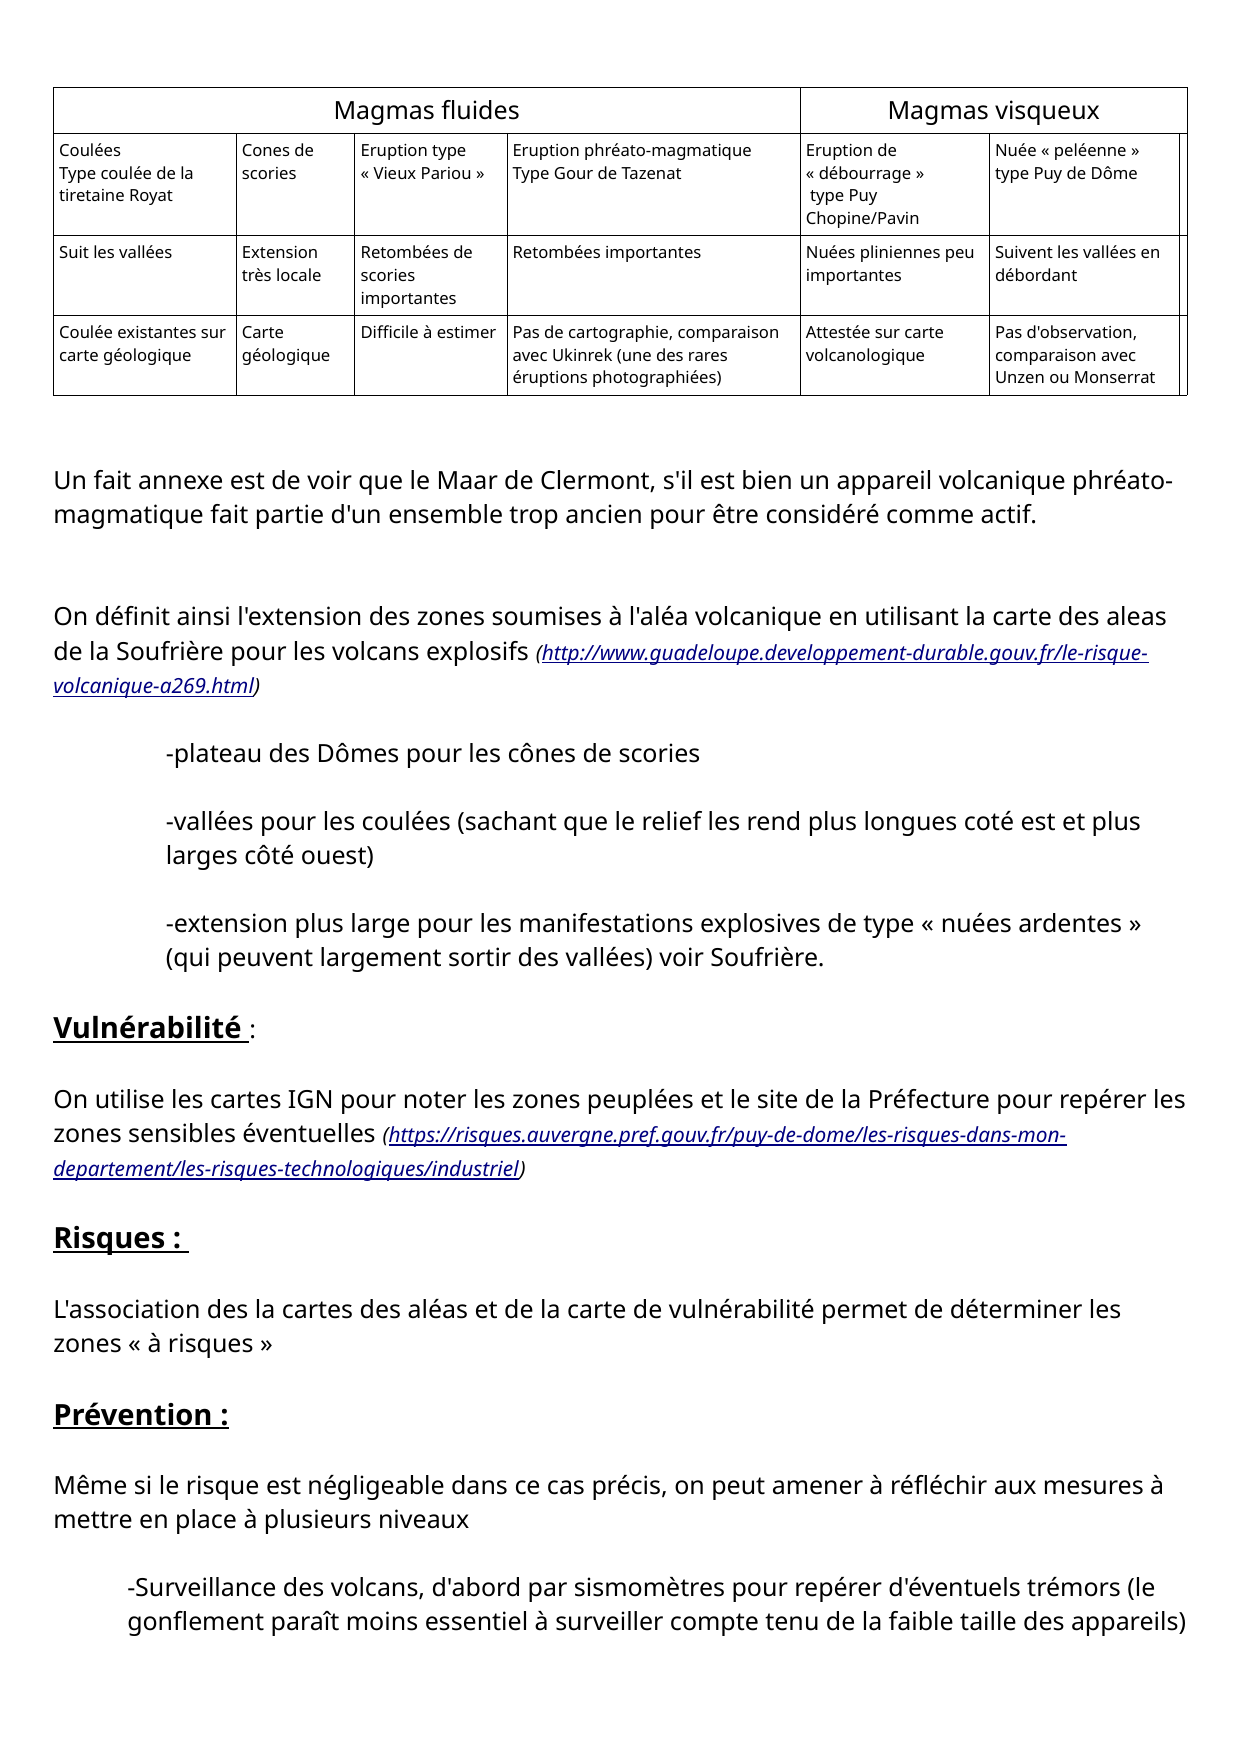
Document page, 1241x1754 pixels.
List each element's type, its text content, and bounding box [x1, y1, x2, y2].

text Prévention : [53, 1394, 1187, 1433]
text Un fait annexe est de voir que le Maar de Clermont, s'il est bien un appareil volcanique phréato-magmatique fait partie d'un ensemble trop ancien pour être considéré comme actif. [53, 463, 1187, 531]
table_cell Extension très locale [237, 236, 354, 315]
table_cell [1180, 236, 1187, 315]
table_cell Suivent les vallées en débordant [990, 236, 1179, 315]
table_cell Difficile à estimer [355, 316, 507, 394]
text On définit ainsi l'extension des zones soumises à l'aléa volcanique en utilisant la carte des aleas de la Soufrière pour les volcans explosifs (http://www.guadeloupe.developpement-durable.gouv.fr/le-risque-volcanique-a269.html) [53, 599, 1187, 701]
table_cell Retombées de scories importantes [355, 236, 507, 315]
table_cell Coulées Type coulée de la tiretaine Royat [54, 134, 236, 235]
text L'association des la cartes des aléas et de la carte de vulnérabilité permet de déterminer les zones « à risques » [53, 1292, 1187, 1360]
table_cell Attestée sur carte volcanologique [801, 316, 989, 394]
table_header Magmas visqueux [801, 88, 1187, 133]
text On utilise les cartes IGN pour noter les zones peuplées et le site de la Préfecture pour repérer les zones sensibles éventuelles (https://risques.auvergne.pref.gouv.fr/puy-de-dome/les-risques-dans-mon-departement/les-risques-technologiques/industriel) [53, 1082, 1187, 1184]
text Même si le risque est négligeable dans ce cas précis, on peut amener à réfléchir aux mesures à mettre en place à plusieurs niveaux [53, 1467, 1187, 1536]
table_cell Carte géologique [237, 316, 354, 394]
table_cell [1180, 316, 1187, 394]
table_cell [1180, 134, 1187, 235]
table_cell Cones de scories [237, 134, 354, 235]
text Risques : [53, 1218, 1187, 1257]
table_header Magmas fluides [54, 88, 800, 133]
table_cell Eruption phréato-magmatique Type Gour de Tazenat [508, 134, 800, 235]
table_cell Eruption de « débourrage » type Puy Chopine/Pavin [801, 134, 989, 235]
text Vulnérabilité : [53, 1008, 1187, 1047]
text -plateau des Dômes pour les cônes de scories [166, 735, 1187, 769]
table_cell Coulée existantes sur carte géologique [54, 316, 236, 394]
text -extension plus large pour les manifestations explosives de type « nuées ardentes » (qui peuvent largement sortir des vallées) voir Soufrière. [166, 906, 1187, 974]
table_cell Suit les vallées [54, 236, 236, 315]
table_cell Nuée « peléenne » type Puy de Dôme [990, 134, 1179, 235]
table_cell Pas de cartographie, comparaison avec Ukinrek (une des rares éruptions photographiées) [508, 316, 800, 394]
text -Surveillance des volcans, d'abord par sismomètres pour repérer d'éventuels trémors (le gonflement paraît moins essentiel à surveiller compte tenu de la faible taille des appareils) [127, 1570, 1187, 1638]
table_cell Eruption type « Vieux Pariou » [355, 134, 507, 235]
table_cell Nuées pliniennes peu importantes [801, 236, 989, 315]
table_cell Pas d'observation, comparaison avec Unzen ou Monserrat [990, 316, 1179, 394]
table_cell Retombées importantes [508, 236, 800, 315]
text -vallées pour les coulées (sachant que le relief les rend plus longues coté est et plus larges côté ouest) [166, 803, 1187, 872]
